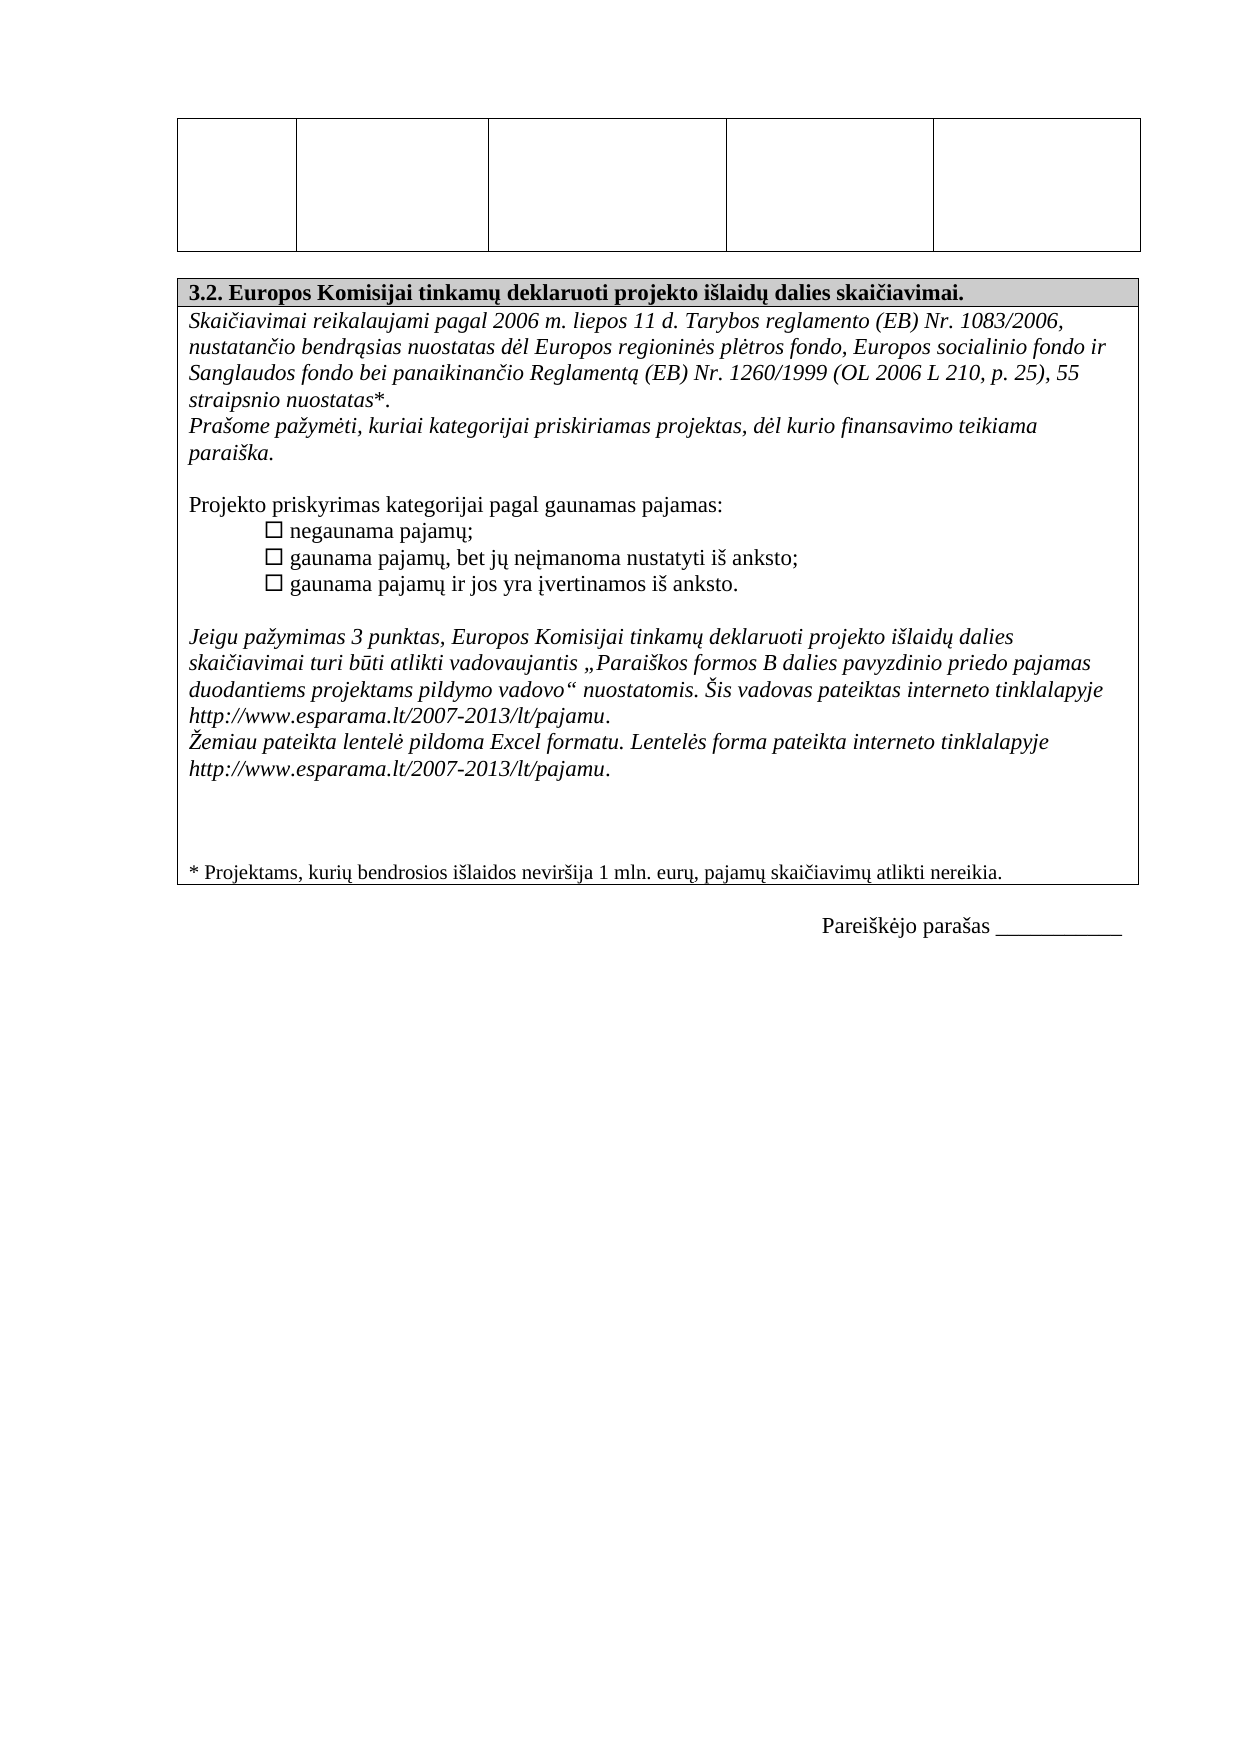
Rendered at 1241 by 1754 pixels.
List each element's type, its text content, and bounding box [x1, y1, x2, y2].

table_cell [489, 119, 726, 251]
table_cell [178, 119, 296, 251]
table_cell [934, 119, 1140, 251]
table_cell [297, 119, 488, 251]
text Pareiškėjo parašas ___________ [177, 912, 1122, 938]
table_header 3.2. Europos Komisijai tinkamų deklaruoti projekto išlaidų dalies skaičiavimai. [178, 279, 1138, 306]
table_cell Skaičiavimai reikalaujami pagal 2006 m. liepos 11 d. Tarybos reglamento (EB) Nr. 1083/2006, nustatančio bendrąsias nuostatas dėl Europos regioninės plėtros fondo, Europos socialinio fondo ir Sanglaudos fondo bei panaikinančio Reglamentą (EB) Nr. 1260/1999 (OL 2006 L 210, p. 25), 55 straipsnio nuostatas*. Prašome pažymėti, kuriai kategorijai priskiriamas projektas, dėl kurio finansavimo teikiama paraiška. Projekto priskyrimas kategorijai pagal gaunamas pajamas: [] negaunama pajamų; [] gaunama pajamų, bet jų neįmanoma nustatyti iš anksto; [] gaunama pajamų ir jos yra įvertinamos iš anksto. Jeigu pažymimas 3 punktas, Europos Komisijai tinkamų deklaruoti projekto išlaidų dalies skaičiavimai turi būti atlikti vadovaujantis „Paraiškos formos B dalies pavyzdinio priedo pajamas duodantiems projektams pildymo vadovo“ nuostatomis. Šis vadovas pateiktas interneto tinklalapyje http://www.esparama.lt/2007-2013/lt/pajamu. Žemiau pateikta lentelė pildoma Excel formatu. Lentelės forma pateikta interneto tinklalapyje http://www.esparama.lt/2007-2013/lt/pajamu. * Projektams, kurių bendrosios išlaidos neviršija 1 mln. eurų, pajamų skaičiavimų atlikti nereikia. [178, 307, 1138, 884]
table_cell [727, 119, 933, 251]
